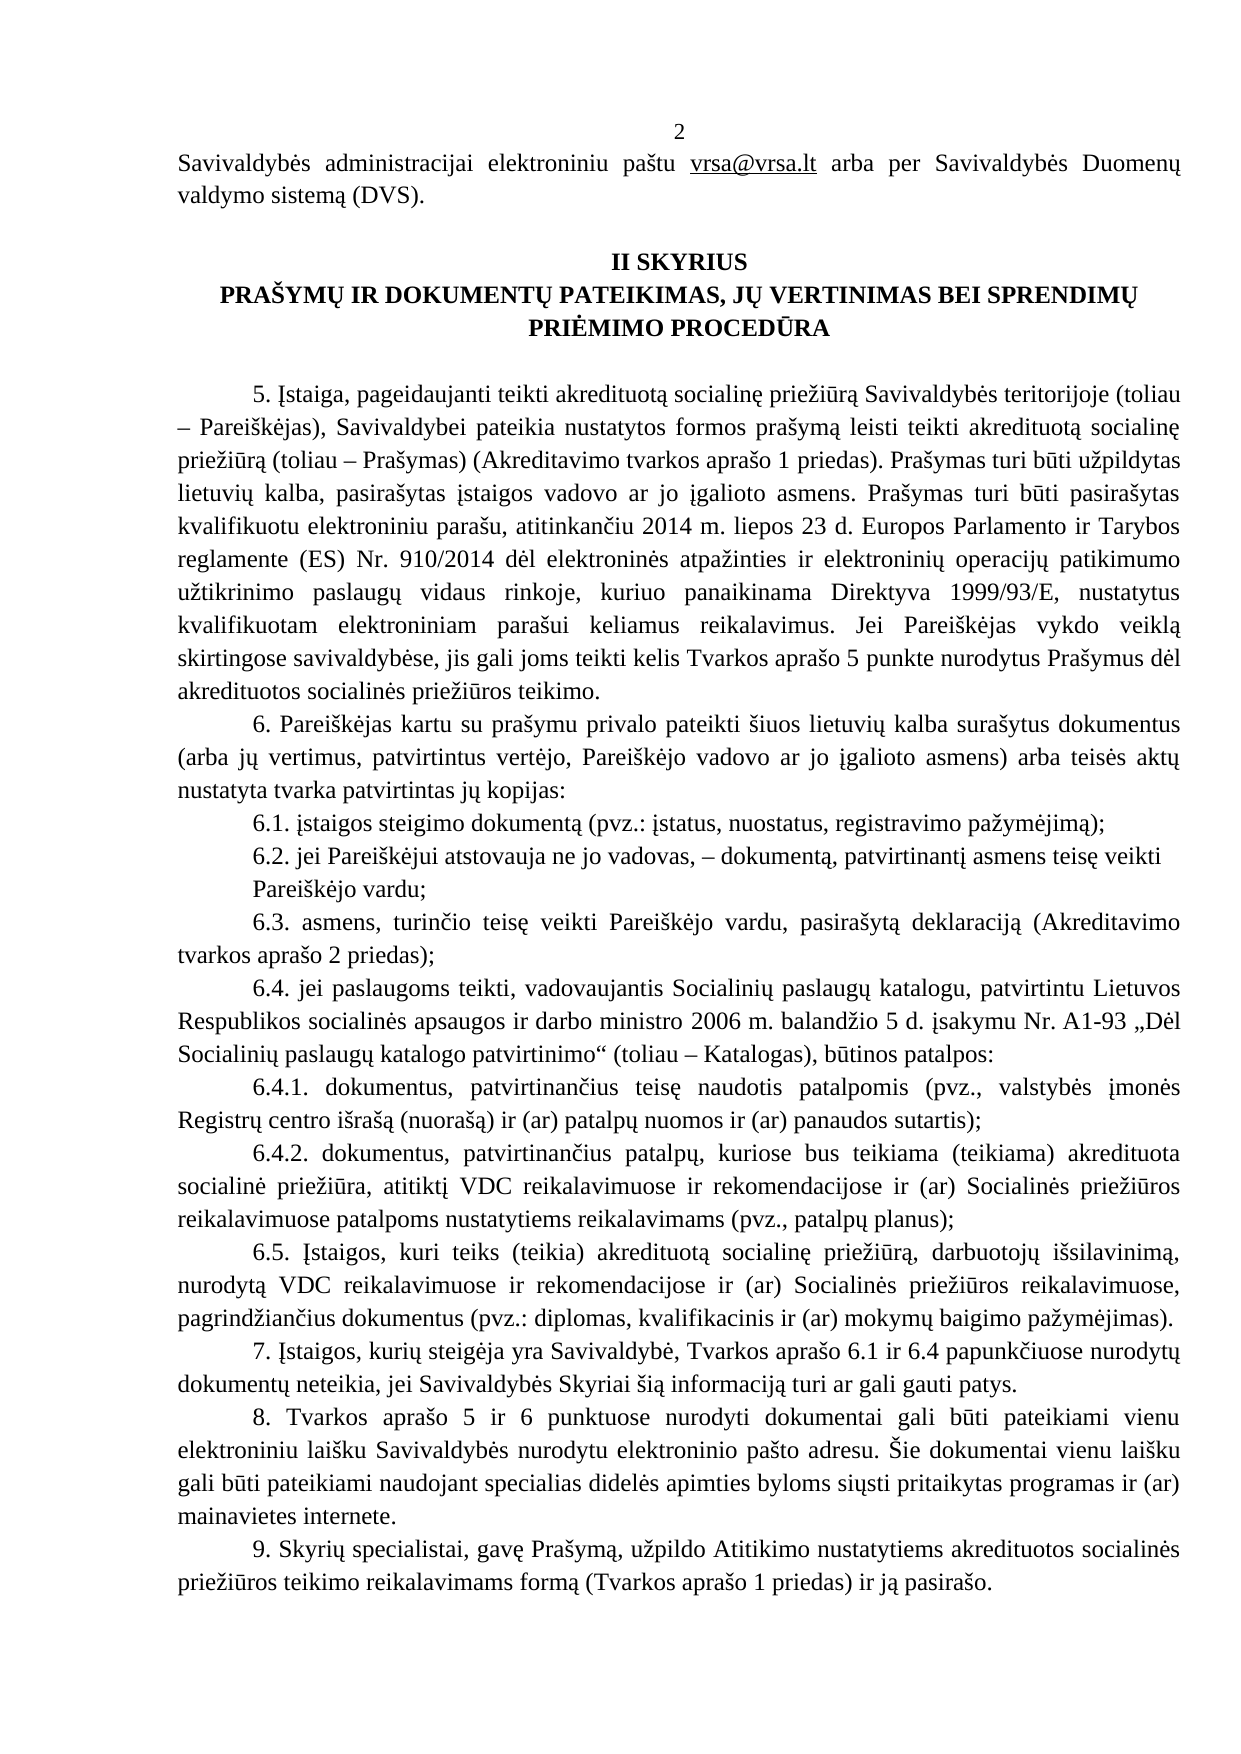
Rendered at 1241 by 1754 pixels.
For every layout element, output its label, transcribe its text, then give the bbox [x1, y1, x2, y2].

text PRAŠYMŲ IR DOKUMENTŲ PATEIKIMAS, JŲ VERTINIMAS BEI SPRENDIMŲ PRIĖMIMO PROCEDŪRA [177, 280, 1181, 341]
text II SKYRIUS [177, 247, 1181, 275]
text 6.4. jei paslaugoms teikti, vadovaujantis Socialinių paslaugų katalogu, patvirtintu Lietuvos Respublikos socialinės apsaugos ir darbo ministro 2006 m. balandžio 5 d. įsakymu Nr. A1-93 „Dėl Socialinių paslaugų katalogo patvirtinimo“ (toliau – Katalogas), būtinos patalpos: [177, 973, 1181, 1068]
text 6.4.1. dokumentus, patvirtinančius teisę naudotis patalpomis (pvz., valstybės įmonės Registrų centro išrašą (nuorašą) ir (ar) patalpų nuomos ir (ar) panaudos sutartis); [177, 1072, 1181, 1134]
text 6.2. jei Pareiškėjui atstovauja ne jo vadovas, – dokumentą, patvirtinantį asmens teisę veikti [177, 841, 1181, 870]
text 6. Pareiškėjas kartu su prašymu privalo pateikti šiuos lietuvių kalba surašytus dokumentus (arba jų vertimus, patvirtintus vertėjo, Pareiškėjo vadovo ar jo įgalioto asmens) arba teisės aktų nustatyta tvarka patvirtintas jų kopijas: [177, 709, 1181, 804]
text Savivaldybės administracijai elektroniniu paštu vrsa@vrsa.lt arba per Savivaldybės Duomenų valdymo sistemą (DVS). [177, 148, 1181, 209]
text 5. Įstaiga, pageidaujanti teikti akredituotą socialinę priežiūrą Savivaldybės teritorijoje (toliau – Pareiškėjas), Savivaldybei pateikia nustatytos formos prašymą leisti teikti akredituotą socialinę priežiūrą (toliau – Prašymas) (Akreditavimo tvarkos aprašo 1 priedas). Prašymas turi būti užpildytas lietuvių kalba, pasirašytas įstaigos vadovo ar jo įgalioto asmens. Prašymas turi būti pasirašytas kvalifikuotu elektroniniu parašu, atitinkančiu 2014 m. liepos 23 d. Europos Parlamento ir Tarybos reglamente (ES) Nr. 910/2014 dėl elektroninės atpažinties ir elektroninių operacijų patikimumo užtikrinimo paslaugų vidaus rinkoje, kuriuo panaikinama Direktyva 1999/93/E, nustatytus kvalifikuotam elektroniniam parašui keliamus reikalavimus. Jei Pareiškėjas vykdo veiklą skirtingose savivaldybėse, jis gali joms teikti kelis Tvarkos aprašo 5 punkte nurodytus Prašymus dėl akredituotos socialinės priežiūros teikimo. [177, 379, 1181, 705]
text 6.3. asmens, turinčio teisę veikti Pareiškėjo vardu, pasirašytą deklaraciją (Akreditavimo tvarkos aprašo 2 priedas); [177, 907, 1181, 969]
text 7. Įstaigos, kurių steigėja yra Savivaldybė, Tvarkos aprašo 6.1 ir 6.4 papunkčiuose nurodytų dokumentų neteikia, jei Savivaldybės Skyriai šią informaciją turi ar gali gauti patys. [177, 1336, 1181, 1398]
text 6.1. įstaigos steigimo dokumentą (pvz.: įstatus, nuostatus, registravimo pažymėjimą); [177, 808, 1181, 837]
text 6.5. Įstaigos, kuri teiks (teikia) akredituotą socialinę priežiūrą, darbuotojų išsilavinimą, nurodytą VDC reikalavimuose ir rekomendacijose ir (ar) Socialinės priežiūros reikalavimuose, pagrindžiančius dokumentus (pvz.: diplomas, kvalifikacinis ir (ar) mokymų baigimo pažymėjimas). [177, 1237, 1181, 1332]
text Pareiškėjo vardu; [177, 874, 1181, 903]
text 8. Tvarkos aprašo 5 ir 6 punktuose nurodyti dokumentai gali būti pateikiami vienu elektroniniu laišku Savivaldybės nurodytu elektroninio pašto adresu. Šie dokumentai vienu laišku gali būti pateikiami naudojant specialias didelės apimties byloms siųsti pritaikytas programas ir (ar) mainavietes internete. [177, 1402, 1181, 1530]
text 6.4.2. dokumentus, patvirtinančius patalpų, kuriose bus teikiama (teikiama) akredituota socialinė priežiūra, atitiktį VDC reikalavimuose ir rekomendacijose ir (ar) Socialinės priežiūros reikalavimuose patalpoms nustatytiems reikalavimams (pvz., patalpų planus); [177, 1138, 1181, 1233]
text 9. Skyrių specialistai, gavę Prašymą, užpildo Atitikimo nustatytiems akredituotos socialinės priežiūros teikimo reikalavimams formą (Tvarkos aprašo 1 priedas) ir ją pasirašo. [177, 1534, 1181, 1596]
